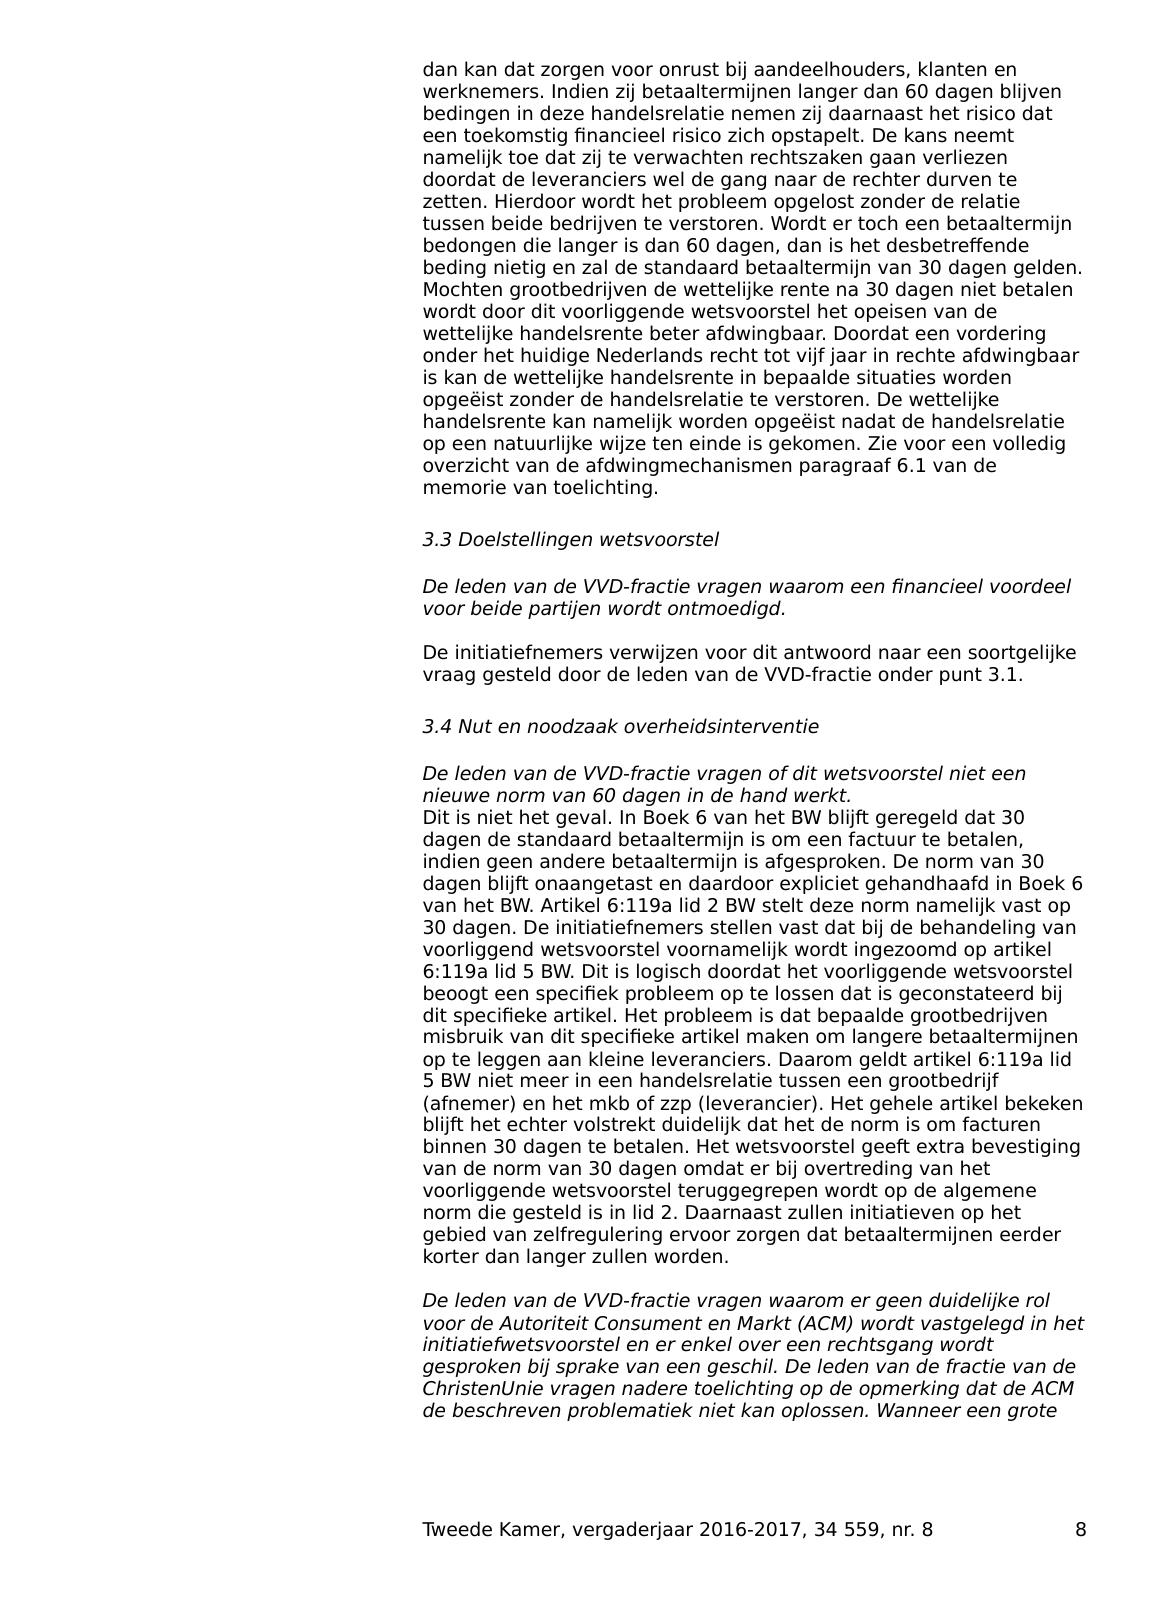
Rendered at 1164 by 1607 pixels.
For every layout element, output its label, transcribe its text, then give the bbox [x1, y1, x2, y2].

text De leden van de VVD-fractie vragen of dit wetsvoorstel niet een nieuwe norm van 60 dagen in de hand werkt. [422, 763, 1087, 807]
subtitle 3.4 Nut en noodzaak overheidsinterventie [422, 716, 1087, 738]
text dan kan dat zorgen voor onrust bij aandeelhouders, klanten en werknemers. Indien zij betaaltermijnen langer dan 60 dagen blijven bedingen in deze handelsrelatie nemen zij daarnaast het risico dat een toekomstig financieel risico zich opstapelt. De kans neemt namelijk toe dat zij te verwachten rechtszaken gaan verliezen doordat de leveranciers wel de gang naar de rechter durven te zetten. Hierdoor wordt het probleem opgelost zonder de relatie tussen beide bedrijven te verstoren. Wordt er toch een betaaltermijn bedongen die langer is dan 60 dagen, dan is het desbetreffende beding nietig en zal de standaard betaaltermijn van 30 dagen gelden. Mochten grootbedrijven de wettelijke rente na 30 dagen niet betalen wordt door dit voorliggende wetsvoorstel het opeisen van de wettelijke handelsrente beter afdwingbaar. Doordat een vordering onder het huidige Nederlands recht tot vijf jaar in rechte afdwingbaar is kan de wettelijke handelsrente in bepaalde situaties worden opgeëist zonder de handelsrelatie te verstoren. De wettelijke handelsrente kan namelijk worden opgeëist nadat de handelsrelatie op een natuurlijke wijze ten einde is gekomen. Zie voor een volledig overzicht van de afdwingmechanismen paragraaf 6.1 van de memorie van toelichting. [422, 59, 1087, 499]
text De leden van de VVD-fractie vragen waarom er geen duidelijke rol voor de Autoriteit Consument en Markt (ACM) wordt vastgelegd in het initiatiefwetsvoorstel en er enkel over een rechtsgang wordt gesproken bij sprake van een geschil. De leden van de fractie van de ChristenUnie vragen nadere toelichting op de opmerking dat de ACM de beschreven problematiek niet kan oplossen. Wanneer een grote [422, 1290, 1087, 1422]
text De initiatiefnemers verwijzen voor dit antwoord naar een soortgelijke vraag gesteld door de leden van de VVD-fractie onder punt 3.1. [422, 642, 1087, 686]
text De leden van de VVD-fractie vragen waarom een financieel voordeel voor beide partijen wordt ontmoedigd. [422, 576, 1087, 619]
subtitle 3.3 Doelstellingen wetsvoorstel [422, 529, 1087, 551]
text Dit is niet het geval. In Boek 6 van het BW blijft geregeld dat 30 dagen de standaard betaaltermijn is om een factuur te betalen, indien geen andere betaaltermijn is afgesproken. De norm van 30 dagen blijft onaangetast en daardoor expliciet gehandhaafd in Boek 6 van het BW. Artikel 6:119a lid 2 BW stelt deze norm namelijk vast op 30 dagen. De initiatiefnemers stellen vast dat bij de behandeling van voorliggend wetsvoorstel voornamelijk wordt ingezoomd op artikel 6:119a lid 5 BW. Dit is logisch doordat het voorliggende wetsvoorstel beoogt een specifiek probleem op te lossen dat is geconstateerd bij dit specifieke artikel. Het probleem is dat bepaalde grootbedrijven misbruik van dit specifieke artikel maken om langere betaaltermijnen op te leggen aan kleine leveranciers. Daarom geldt artikel 6:119a lid 5 BW niet meer in een handelsrelatie tussen een grootbedrijf (afnemer) en het mkb of zzp (leverancier). Het gehele artikel bekeken blijft het echter volstrekt duidelijk dat het de norm is om facturen binnen 30 dagen te betalen. Het wetsvoorstel geeft extra bevestiging van de norm van 30 dagen omdat er bij overtreding van het voorliggende wetsvoorstel teruggegrepen wordt op de algemene norm die gesteld is in lid 2. Daarnaast zullen initiatieven op het gebied van zelfregulering ervoor zorgen dat betaaltermijnen eerder korter dan langer zullen worden. [422, 807, 1087, 1268]
